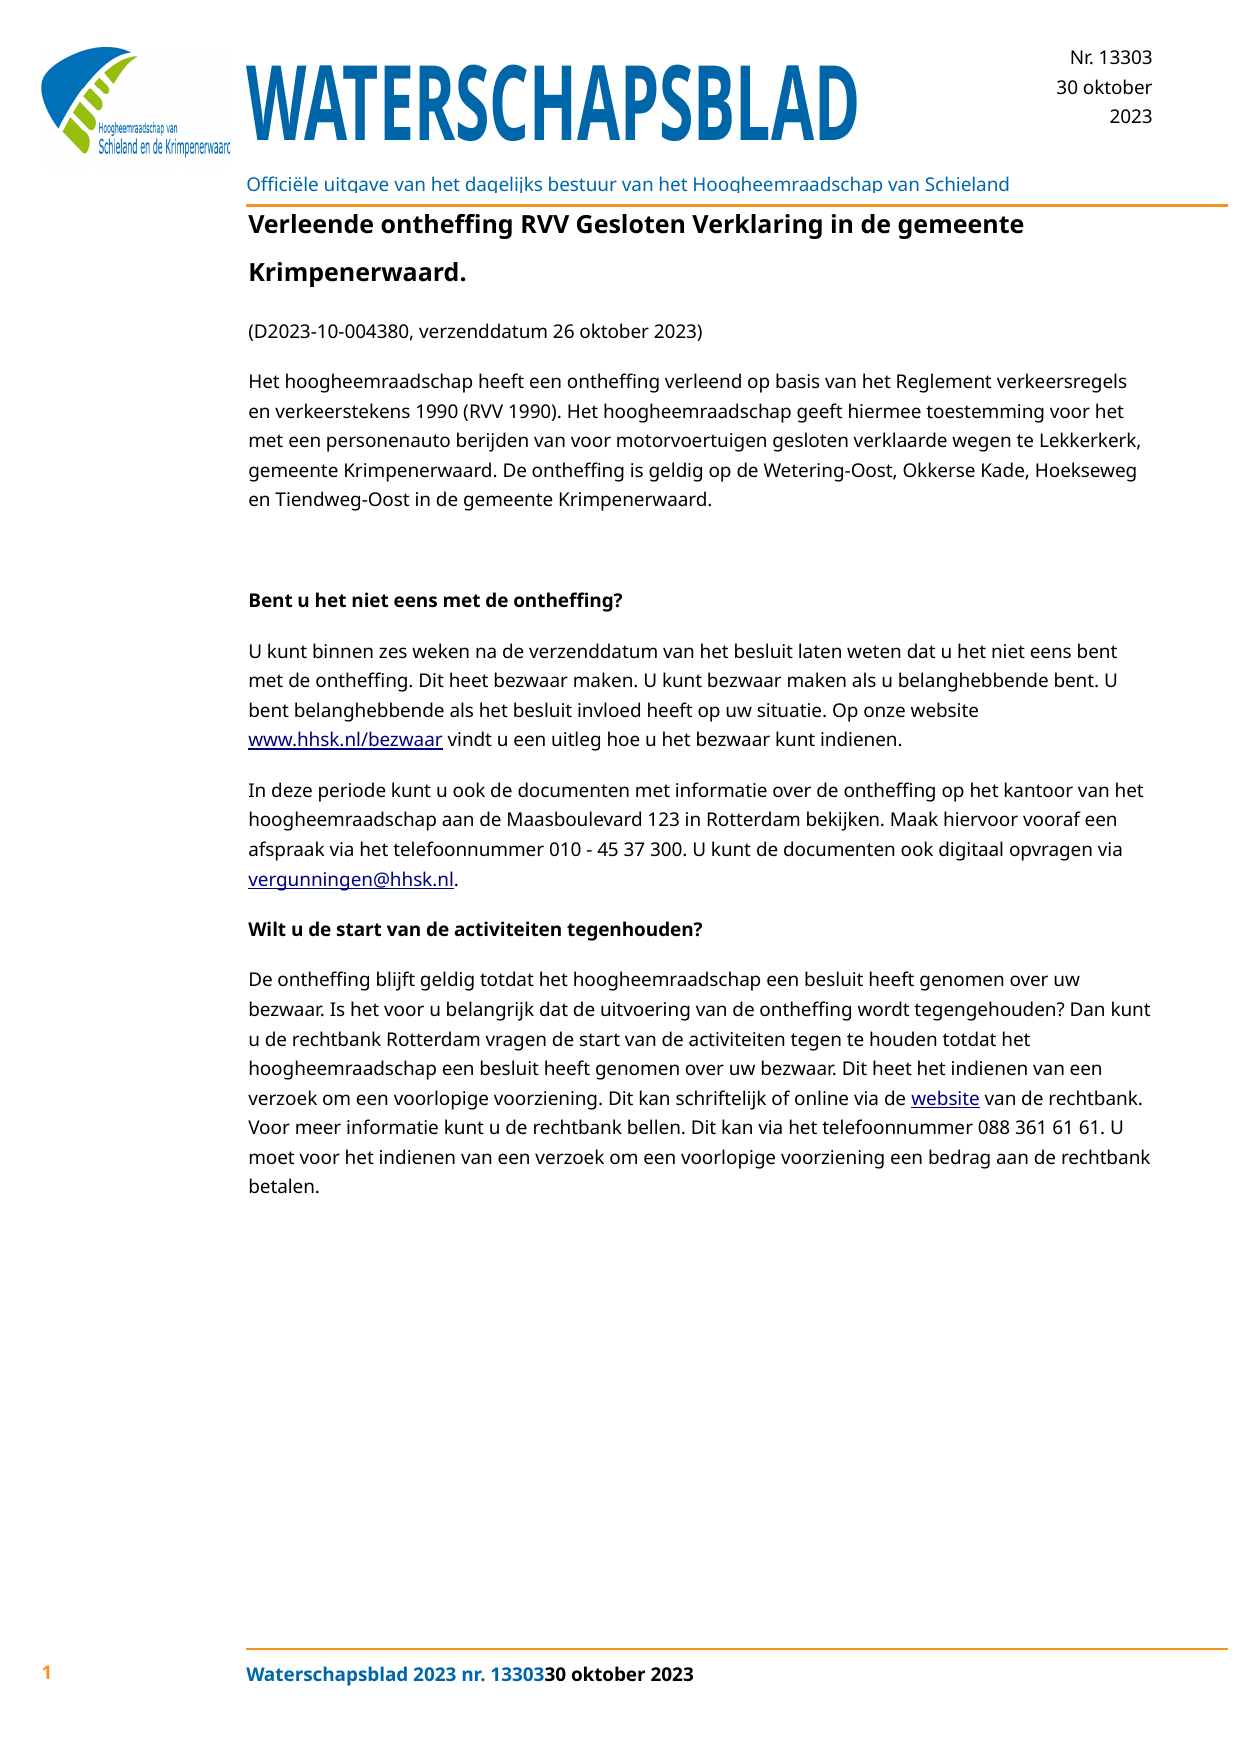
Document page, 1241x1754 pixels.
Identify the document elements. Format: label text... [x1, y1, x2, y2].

text Bent u het niet eens met de ontheffing? [248, 587, 1152, 613]
text In deze periode kunt u ook de documenten met informatie over de ontheffing op het kantoor van het hoogheemraadschap aan de Maasboulevard 123 in Rotterdam bekijken. Maak hiervoor vooraf een afspraak via het telefoonnummer 010 - 45 37 300. U kunt de documenten ook digitaal opvragen via vergunningen@hhsk.nl. [248, 777, 1152, 892]
text Wilt u de start van de activiteiten tegenhouden? [248, 916, 1152, 942]
text De ontheffing blijft geldig totdat het hoogheemraadschap een besluit heeft genomen over uw bezwaar. Is het voor u belangrijk dat de uitvoering van de ontheffing wordt tegengehouden? Dan kunt u de rechtbank Rotterdam vragen de start van de activiteiten tegen te houden totdat het hoogheemraadschap een besluit heeft genomen over uw bezwaar. Dit heet het indienen van een verzoek om een voorlopige voorziening. Dit kan schriftelijk of online via de website van de rechtbank. Voor meer informatie kunt u de rechtbank bellen. Dit kan via het telefoonnummer 088 361 61 61. U moet voor het indienen van een verzoek om een voorlopige voorziening een bedrag aan de rechtbank betalen. [248, 967, 1152, 1199]
picture [41, 47, 231, 172]
text Het hoogheemraadschap heeft een ontheffing verleend op basis van het Reglement verkeersregels en verkeerstekens 1990 (RVV 1990). Het hoogheemraadschap geeft hiermee toestemming voor het met een personenauto berijden van voor motorvoertuigen gesloten verklaarde wegen te Lekkerkerk, gemeente Krimpenerwaard. De ontheffing is geldig op de Wetering-Oost, Okkerse Kade, Hoekseweg en Tiendweg-Oost in de gemeente Krimpenerwaard. [248, 368, 1152, 512]
text (D2023-10-004380, verzenddatum 26 oktober 2023) [248, 318, 1152, 344]
text U kunt binnen zes weken na de verzenddatum van het besluit laten weten dat u het niet eens bent met de ontheffing. Dit heet bezwaar maken. U kunt bezwaar maken als u belanghebbende bent. U bent belanghebbende als het besluit invloed heeft op uw situatie. Op onze website www.hhsk.nl/bezwaar vindt u een uitleg hoe u het bezwaar kunt indienen. [248, 638, 1152, 752]
text Verleende ontheffing RVV Gesloten Verklaring in de gemeente Krimpenerwaard. [248, 207, 1152, 288]
